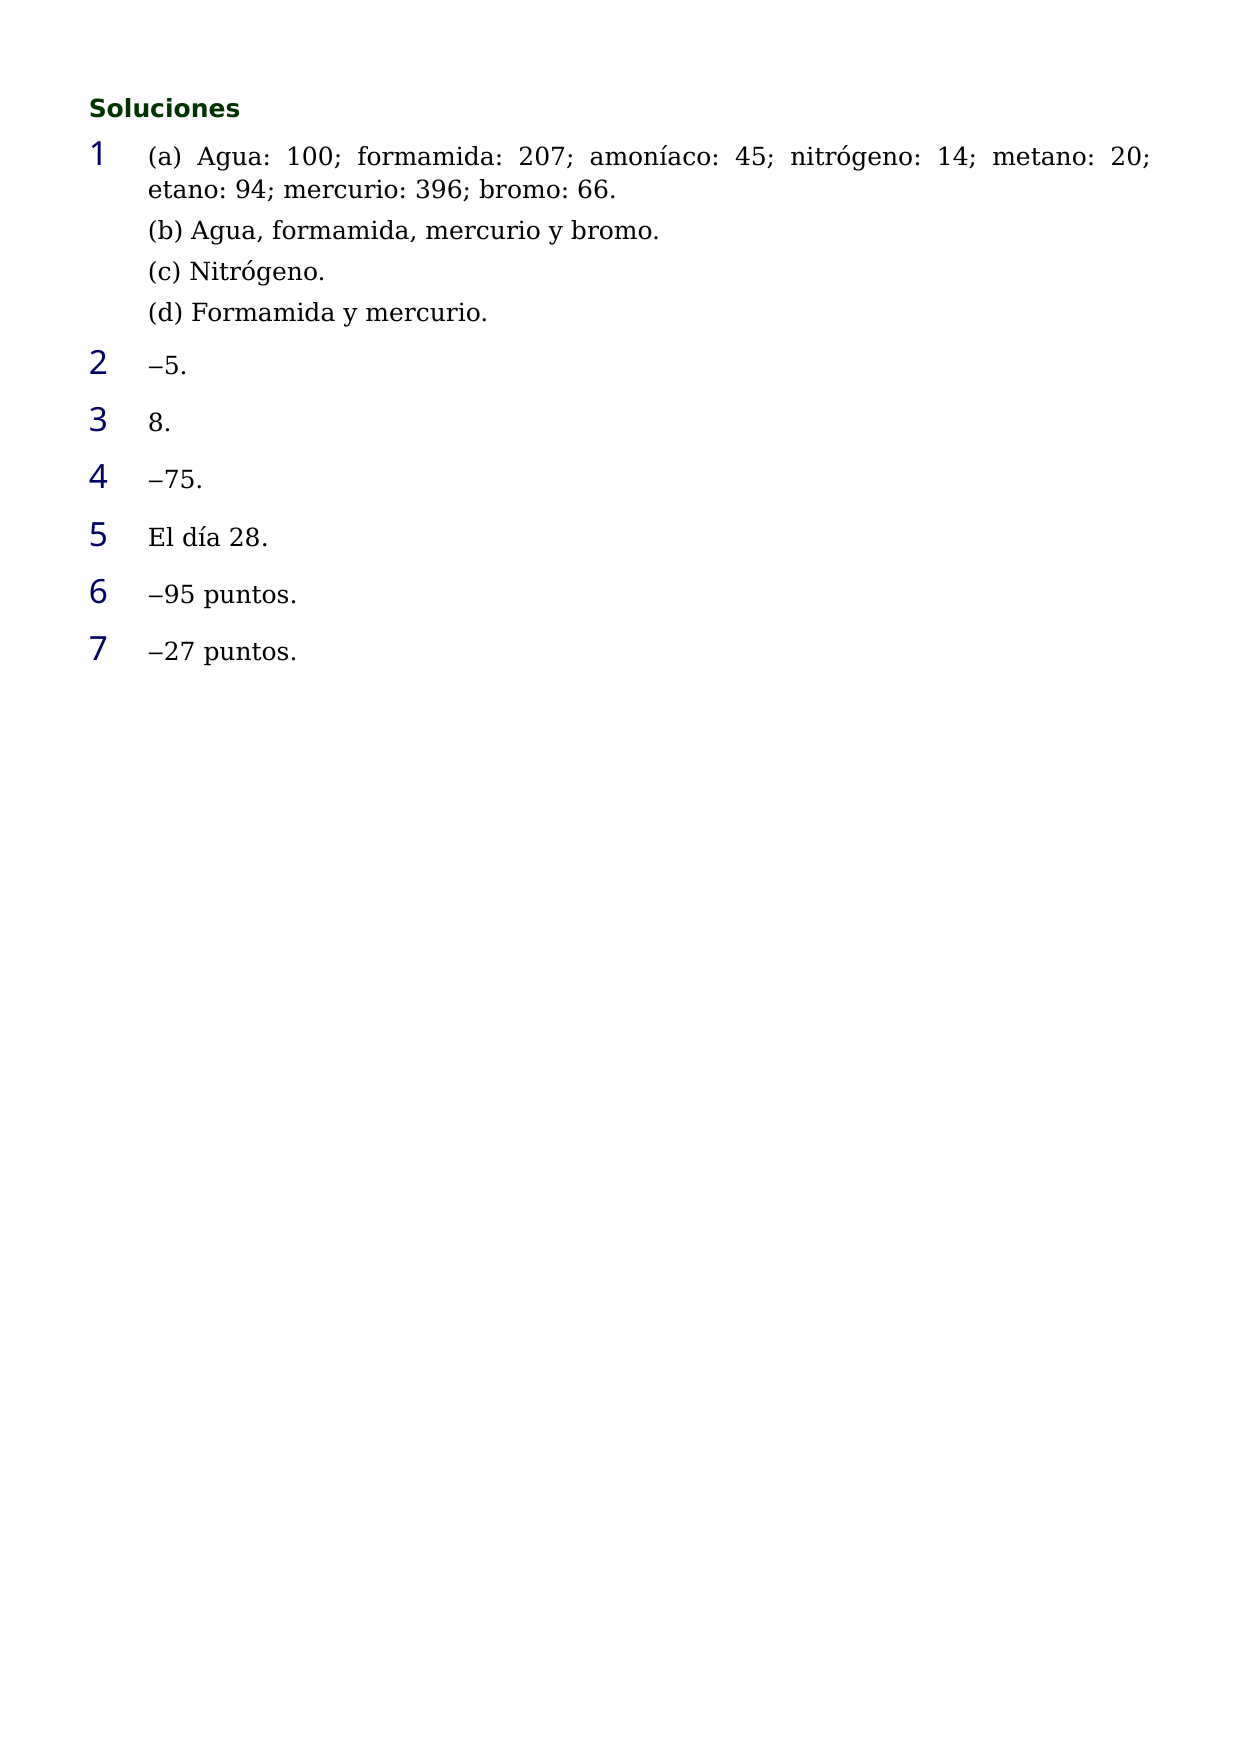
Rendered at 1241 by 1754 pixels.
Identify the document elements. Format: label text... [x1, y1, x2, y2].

list El día 28. [88, 510, 1152, 556]
list ‒75. [88, 453, 1152, 498]
text (c) Nitrógeno. [148, 257, 1152, 286]
list ‒27 puntos. [88, 625, 1152, 670]
text (b) Agua, formamida, mercurio y bromo. [148, 216, 1152, 245]
list 8. [88, 396, 1152, 441]
text (d) Formamida y mercurio. [148, 298, 1152, 327]
list (a) Agua: 100; formamida: 207; amoníaco: 45; nitrógeno: 14; metano: 20; etano: 94; mercurio: 396; bromo: 66. [88, 129, 1152, 204]
list ‒95 puntos. [88, 567, 1152, 613]
list ‒5. [88, 339, 1152, 384]
text Soluciones [88, 94, 1152, 124]
